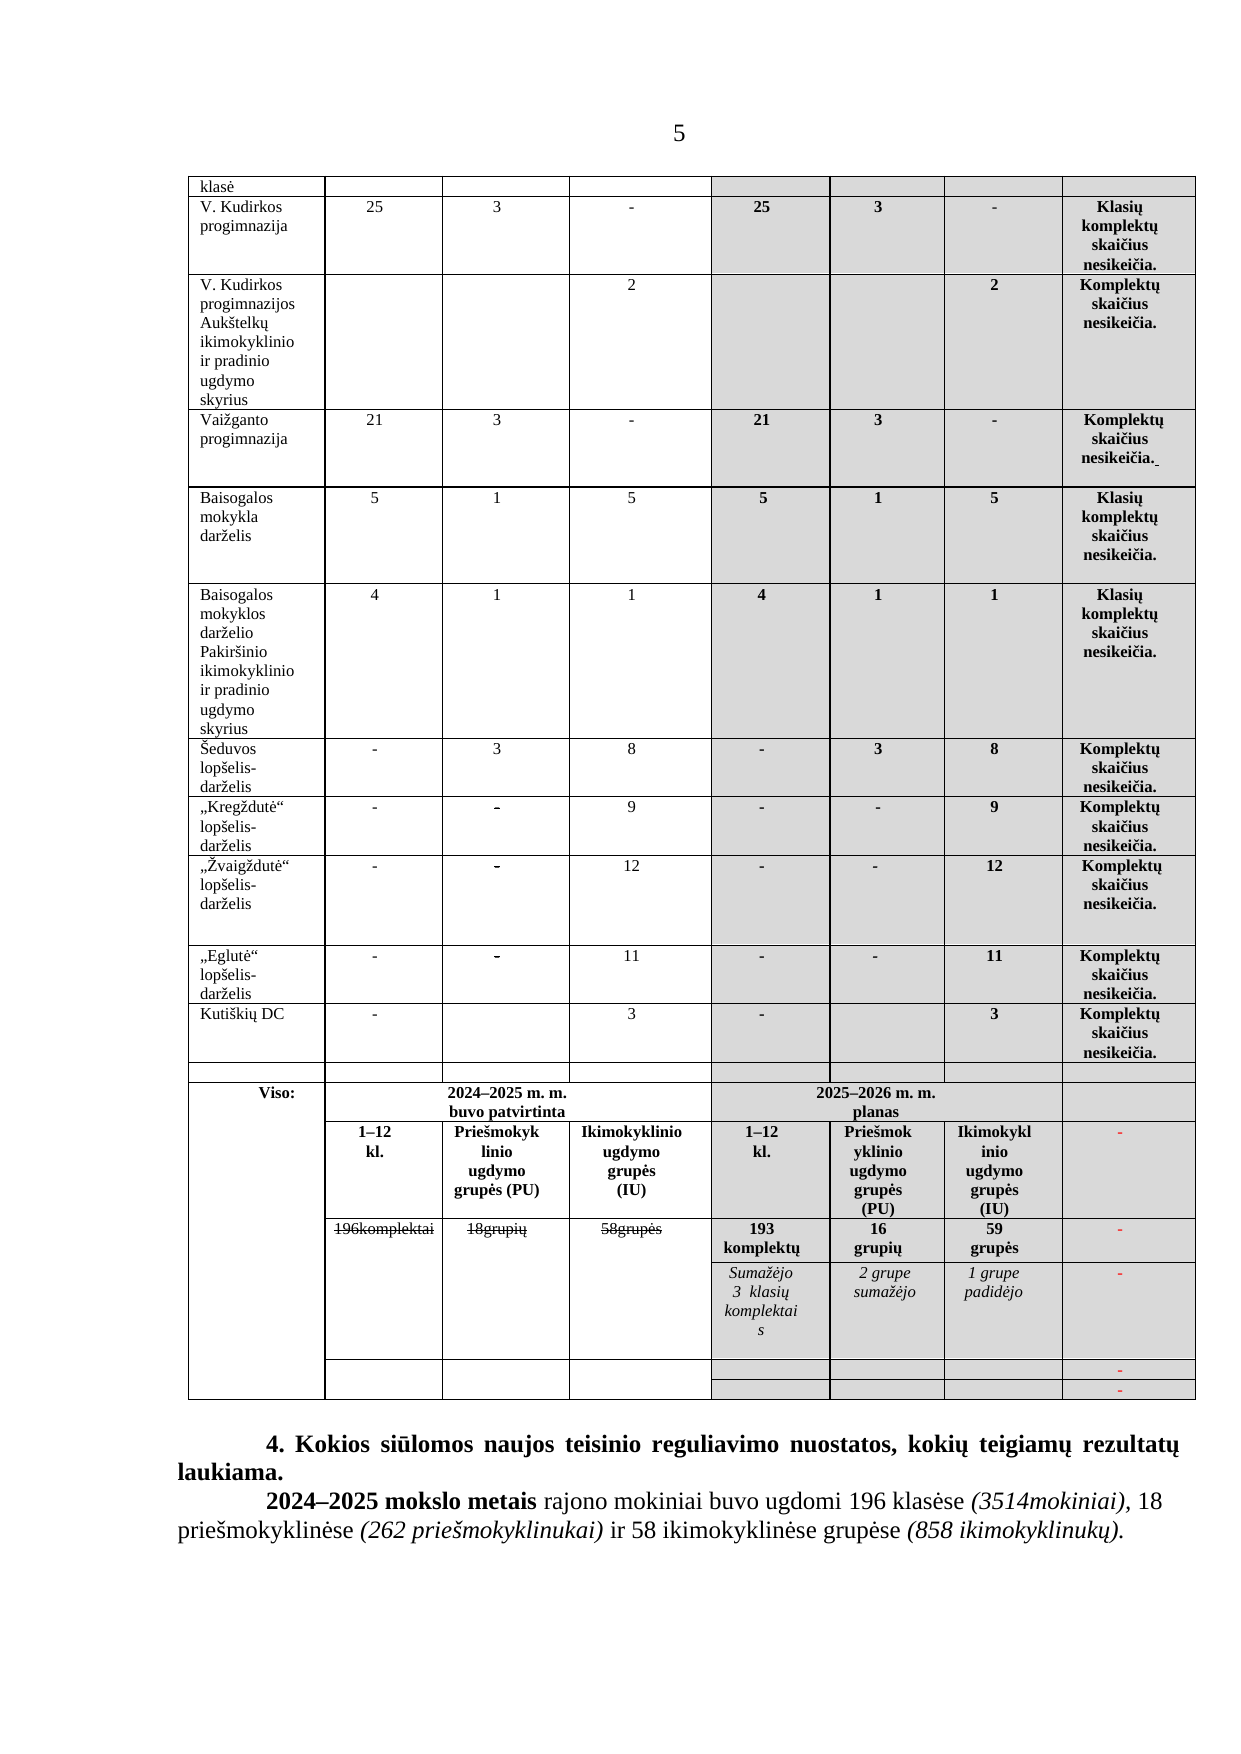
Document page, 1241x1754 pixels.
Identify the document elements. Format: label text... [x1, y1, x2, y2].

table_cell Priešmokyklinio ugdymo grupės (PU) [831, 1122, 944, 1218]
table_cell 1–12 kl. [326, 1122, 442, 1218]
table_cell 11 [945, 946, 1062, 1003]
table_cell 1–12 kl. [712, 1122, 829, 1218]
table_cell Baisogalos mokyklos darželio Pakiršinio ikimokyklinio ir pradinio ugdymo skyrius [189, 584, 324, 738]
table_cell „Eglutė“ lopšelis-darželis [189, 946, 324, 1003]
table_cell 9 [945, 797, 1062, 855]
table_cell Baisogalos mokykla darželis [189, 488, 324, 583]
text 4. Kokios siūlomos naujos teisinio reguliavimo nuostatos, kokių teigiamų rezultatų laukiama. [177, 1429, 1181, 1486]
table_cell Šeduvos lopšelis-darželis [189, 739, 324, 796]
table_cell 3 [570, 1004, 711, 1062]
table_cell [945, 1380, 1062, 1399]
table_cell 9 [570, 797, 711, 855]
table_cell - [326, 856, 442, 944]
table_cell Klasių komplektų skaičius nesikeičia. [1063, 197, 1195, 273]
table_cell - [443, 856, 569, 944]
table_cell 12 [570, 856, 711, 944]
table_cell „Kregždutė“ lopšelis-darželis [189, 797, 324, 855]
table_cell 59 grupės [945, 1219, 1062, 1262]
table_cell 3 [443, 197, 569, 273]
table_cell 16 grupių [831, 1219, 944, 1262]
table_cell 1 [831, 488, 944, 583]
table_cell 3 [945, 1004, 1062, 1062]
table_cell Komplektų skaičius nesikeičia. [1063, 739, 1195, 796]
table_cell [831, 1380, 944, 1399]
table_cell - [1063, 1380, 1195, 1399]
table_cell 196komplektai [326, 1219, 442, 1358]
table_cell Komplektų skaičius nesikeičia. [1063, 856, 1195, 944]
table_cell 2025–2026 m. m. planas [712, 1083, 1062, 1121]
table_cell [712, 177, 829, 196]
table_cell 2024–2025 m. m. buvo patvirtinta [326, 1083, 711, 1121]
table_cell - [326, 1004, 442, 1062]
table_cell 5 [712, 488, 829, 583]
table_cell 3 [831, 410, 944, 486]
table_cell - [1063, 1263, 1195, 1358]
table_cell 1 [443, 488, 569, 583]
table_cell 1 grupe padidėjo [945, 1263, 1062, 1358]
table_cell 2 [570, 275, 711, 409]
table_cell - [443, 177, 569, 196]
table_cell „Žvaigždutė“ lopšelis-darželis [189, 856, 324, 944]
text 2024–2025 mokslo metais rajono mokiniai buvo ugdomi 196 klasėse (3514mokiniai), 18 priešmokyklinėse (262 priešmokyklinukai) ir 58 ikimokyklinėse grupėse (858 ikimokyklinukų). [177, 1486, 1163, 1544]
table_cell [443, 1360, 569, 1399]
table_cell 18grupių [443, 1219, 569, 1358]
table_cell [831, 1360, 944, 1379]
table_cell 3 [443, 739, 569, 796]
table_cell 5 [570, 488, 711, 583]
table_cell Komplektų skaičius nesikeičia. [1063, 797, 1195, 855]
table_cell Komplektų skaičius nesikeičia. [1063, 275, 1195, 409]
table_cell 2 grupe sumažėjo [831, 1263, 944, 1358]
table_cell 25 [326, 197, 442, 273]
table_cell [945, 1360, 1062, 1379]
table_cell [831, 1063, 944, 1082]
table_cell - [712, 856, 829, 944]
table_cell - [1063, 1360, 1195, 1379]
table_cell 1 [945, 584, 1062, 738]
table_cell [570, 1360, 711, 1399]
table_cell Ikimokyklinio ugdymo grupės (IU) [945, 1122, 1062, 1218]
table_cell [443, 275, 569, 409]
table_cell [831, 275, 944, 409]
table_cell [570, 1063, 711, 1082]
table_cell 8 [945, 739, 1062, 796]
table_cell [326, 177, 442, 196]
table_cell 21 [712, 410, 829, 486]
table_cell - [945, 177, 1062, 196]
table_cell 1 [831, 584, 944, 738]
table_cell [712, 1380, 829, 1399]
table_cell - [1063, 1122, 1195, 1218]
table_cell [1063, 1063, 1195, 1082]
table_cell [712, 1360, 829, 1379]
table_cell - [831, 177, 944, 196]
table_cell 12 [945, 856, 1062, 944]
table_cell - [570, 177, 711, 196]
table_cell - [831, 856, 944, 944]
table_cell - [945, 197, 1062, 273]
table_cell 193 komplektų [712, 1219, 829, 1262]
table_cell 2 [945, 275, 1062, 409]
table_cell Kutiškių DC [189, 1004, 324, 1062]
table_cell - [570, 410, 711, 486]
table_cell - [831, 797, 944, 855]
table_cell - [570, 197, 711, 273]
table_cell 11 [570, 946, 711, 1003]
table_cell - [831, 946, 944, 1003]
table_cell [831, 1004, 944, 1062]
table_cell 5 [945, 488, 1062, 583]
table_cell 3 [831, 197, 944, 273]
table_cell - [945, 410, 1062, 486]
table_cell [1063, 177, 1195, 196]
table_cell Komplektų skaičius nesikeičia. [1063, 1004, 1195, 1062]
table_cell Klasių komplektų skaičius nesikeičia. [1063, 584, 1195, 738]
table_cell Priešmokyklinio ugdymo grupės (PU) [443, 1122, 569, 1218]
table_cell Ikimokyklinio ugdymo grupės (IU) [570, 1122, 711, 1218]
table_cell Komplektų skaičius nesikeičia. [1063, 410, 1195, 486]
table_cell V. Kudirkos progimnazija [189, 197, 324, 273]
table_cell [443, 1004, 569, 1062]
table_cell 25 [712, 197, 829, 273]
table_cell 1 [570, 584, 711, 738]
table_cell [945, 1063, 1062, 1082]
table_cell Vaižganto progimnazija [189, 410, 324, 486]
table_cell - [712, 739, 829, 796]
table_cell [326, 275, 442, 409]
table_cell 3 [443, 410, 569, 486]
table_cell - [712, 797, 829, 855]
table_cell [443, 1063, 569, 1082]
table_cell - [712, 1004, 829, 1062]
table_cell [1063, 1083, 1195, 1121]
table_cell - [326, 946, 442, 1003]
table_cell V. Kudirkos progimnazijos Aukštelkų ikimokyklinio ir pradinio ugdymo skyrius [189, 275, 324, 409]
table_cell 8 [570, 739, 711, 796]
table_cell - [443, 946, 569, 1003]
table_cell - [443, 797, 569, 855]
table_cell 4 [326, 584, 442, 738]
table_cell 5 [326, 488, 442, 583]
table_cell 3 [831, 739, 944, 796]
table_cell [189, 1063, 324, 1082]
table_cell [712, 275, 829, 409]
table_cell 4 [712, 584, 829, 738]
table_cell 1 [443, 584, 569, 738]
table_cell 21 [326, 410, 442, 486]
table_cell - [712, 946, 829, 1003]
table_cell Komplektų skaičius nesikeičia. [1063, 946, 1195, 1003]
table_cell - [1063, 1219, 1195, 1262]
table_cell [712, 1063, 829, 1082]
table_cell klasė [189, 177, 324, 196]
table_cell - [326, 797, 442, 855]
table_cell [326, 1360, 442, 1399]
table_cell 58grupės [570, 1219, 711, 1358]
table_cell Klasių komplektų skaičius nesikeičia. [1063, 488, 1195, 583]
table_cell - [326, 739, 442, 796]
table_cell Viso: [189, 1083, 324, 1399]
table_cell [326, 1063, 442, 1082]
table_cell Sumažėjo 3 klasių komplektais [712, 1263, 829, 1358]
